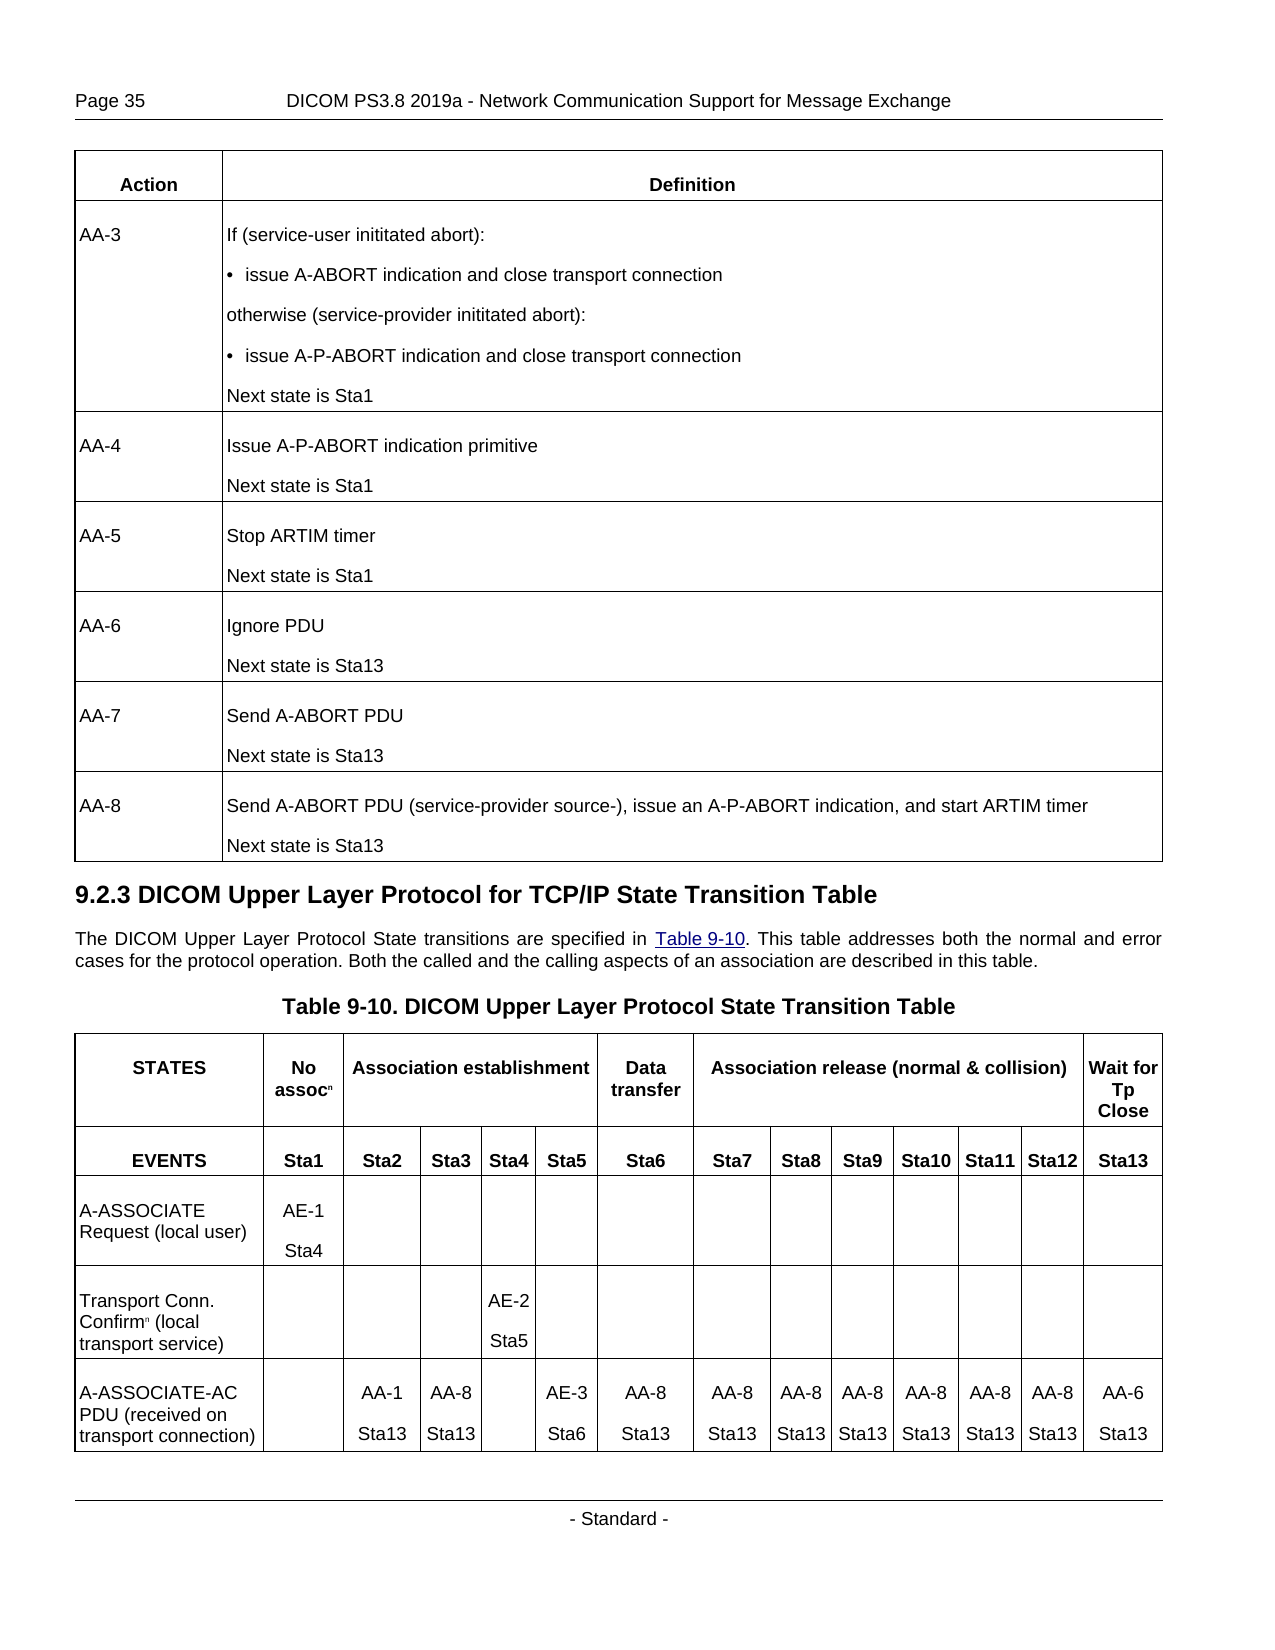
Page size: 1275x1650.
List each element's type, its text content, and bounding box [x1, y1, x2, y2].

table_header Definition [223, 151, 1162, 200]
table_cell AA-8 Sta13 [421, 1359, 481, 1451]
table_cell Ignore PDU Next state is Sta13 [223, 592, 1162, 681]
table_cell AA-7 [76, 682, 222, 771]
table_cell [536, 1266, 597, 1358]
table_cell A-ASSOCIATE Request (local user) [76, 1176, 263, 1265]
table_cell Sta2 [344, 1127, 420, 1175]
table_cell [1084, 1176, 1162, 1265]
table_cell Sta10 [894, 1127, 958, 1175]
table_cell AA-8 Sta13 [832, 1359, 893, 1451]
table_header Wait for Tp Close [1084, 1034, 1162, 1126]
table_header Association release (normal & collision) [694, 1034, 1083, 1126]
table_cell Sta1 [264, 1127, 343, 1175]
table_cell [694, 1266, 770, 1358]
table_cell AE-1 Sta4 [264, 1176, 343, 1265]
table_cell [264, 1266, 343, 1358]
table_cell [344, 1176, 420, 1265]
table_cell Sta4 [482, 1127, 535, 1175]
table_cell AA-8 Sta13 [1022, 1359, 1083, 1451]
table_cell [832, 1266, 893, 1358]
table_cell AA-1 Sta13 [344, 1359, 420, 1451]
text Table 9-10. DICOM Upper Layer Protocol State Transition Table [75, 993, 1162, 1019]
table_cell [421, 1176, 481, 1265]
table_cell [1022, 1176, 1083, 1265]
table_cell Stop ARTIM timer Next state is Sta1 [223, 502, 1162, 591]
table_cell Sta9 [832, 1127, 893, 1175]
table_cell AA-5 [76, 502, 222, 591]
table_cell AA-8 Sta13 [694, 1359, 770, 1451]
table_cell Sta8 [771, 1127, 831, 1175]
table_cell [536, 1176, 597, 1265]
table_cell [894, 1266, 958, 1358]
table_cell [894, 1176, 958, 1265]
table_cell Issue A-P-ABORT indication primitive Next state is Sta1 [223, 412, 1162, 501]
table_cell [598, 1176, 693, 1265]
table_cell If (service-user inititated abort): issue A-ABORT indication and close transport connection otherwise (service-provider inititated abort): issue A-P-ABORT indication and close transport connection Next state is Sta1 [223, 201, 1162, 411]
table_cell Sta11 [959, 1127, 1021, 1175]
table_cell [598, 1266, 693, 1358]
table_cell AA-8 [76, 772, 222, 861]
text 9.2.3 DICOM Upper Layer Protocol for TCP/IP State Transition Table [75, 880, 1162, 909]
table_cell EVENTS [76, 1127, 263, 1175]
table_cell [959, 1266, 1021, 1358]
table_cell [1022, 1266, 1083, 1358]
table_cell [694, 1176, 770, 1265]
table_cell AA-8 Sta13 [894, 1359, 958, 1451]
table_cell Sta12 [1022, 1127, 1083, 1175]
table_cell [344, 1266, 420, 1358]
table_header Data transfer [598, 1034, 693, 1126]
table_cell [264, 1359, 343, 1451]
text The DICOM Upper Layer Protocol State transitions are specified in Table 9-10. This table addresses both the normal and error cases for the protocol operation. Both the called and the calling aspects of an association are described in this table. [75, 928, 1162, 971]
table_header No assocn [264, 1034, 343, 1126]
table_cell A-ASSOCIATE-AC PDU (received on transport connection) [76, 1359, 263, 1451]
table_cell [959, 1176, 1021, 1265]
table_cell [832, 1176, 893, 1265]
table_cell Send A-ABORT PDU Next state is Sta13 [223, 682, 1162, 771]
table_cell [421, 1266, 481, 1358]
table_cell AE-2 Sta5 [482, 1266, 535, 1358]
table_cell AA-3 [76, 201, 222, 411]
table_cell Sta13 [1084, 1127, 1162, 1175]
table_cell AA-8 Sta13 [598, 1359, 693, 1451]
table_cell Sta6 [598, 1127, 693, 1175]
table_header STATES [76, 1034, 263, 1126]
table_cell AA-4 [76, 412, 222, 501]
table_cell Sta7 [694, 1127, 770, 1175]
table_cell AA-8 Sta13 [959, 1359, 1021, 1451]
table_cell AA-6 [76, 592, 222, 681]
table_cell Sta3 [421, 1127, 481, 1175]
table_cell [771, 1266, 831, 1358]
table_cell AA-8 Sta13 [771, 1359, 831, 1451]
table_header Action [76, 151, 222, 200]
table_cell Sta5 [536, 1127, 597, 1175]
table_cell [1084, 1266, 1162, 1358]
table_cell [482, 1359, 535, 1451]
table_cell [771, 1176, 831, 1265]
table_header Association establishment [344, 1034, 597, 1126]
table_cell AE-3 Sta6 [536, 1359, 597, 1451]
table_cell AA-6 Sta13 [1084, 1359, 1162, 1451]
table_cell [482, 1176, 535, 1265]
table_cell Send A-ABORT PDU (service-provider source-), issue an A-P-ABORT indication, and start ARTIM timer Next state is Sta13 [223, 772, 1162, 861]
table_cell Transport Conn. Confirmn (local transport service) [76, 1266, 263, 1358]
